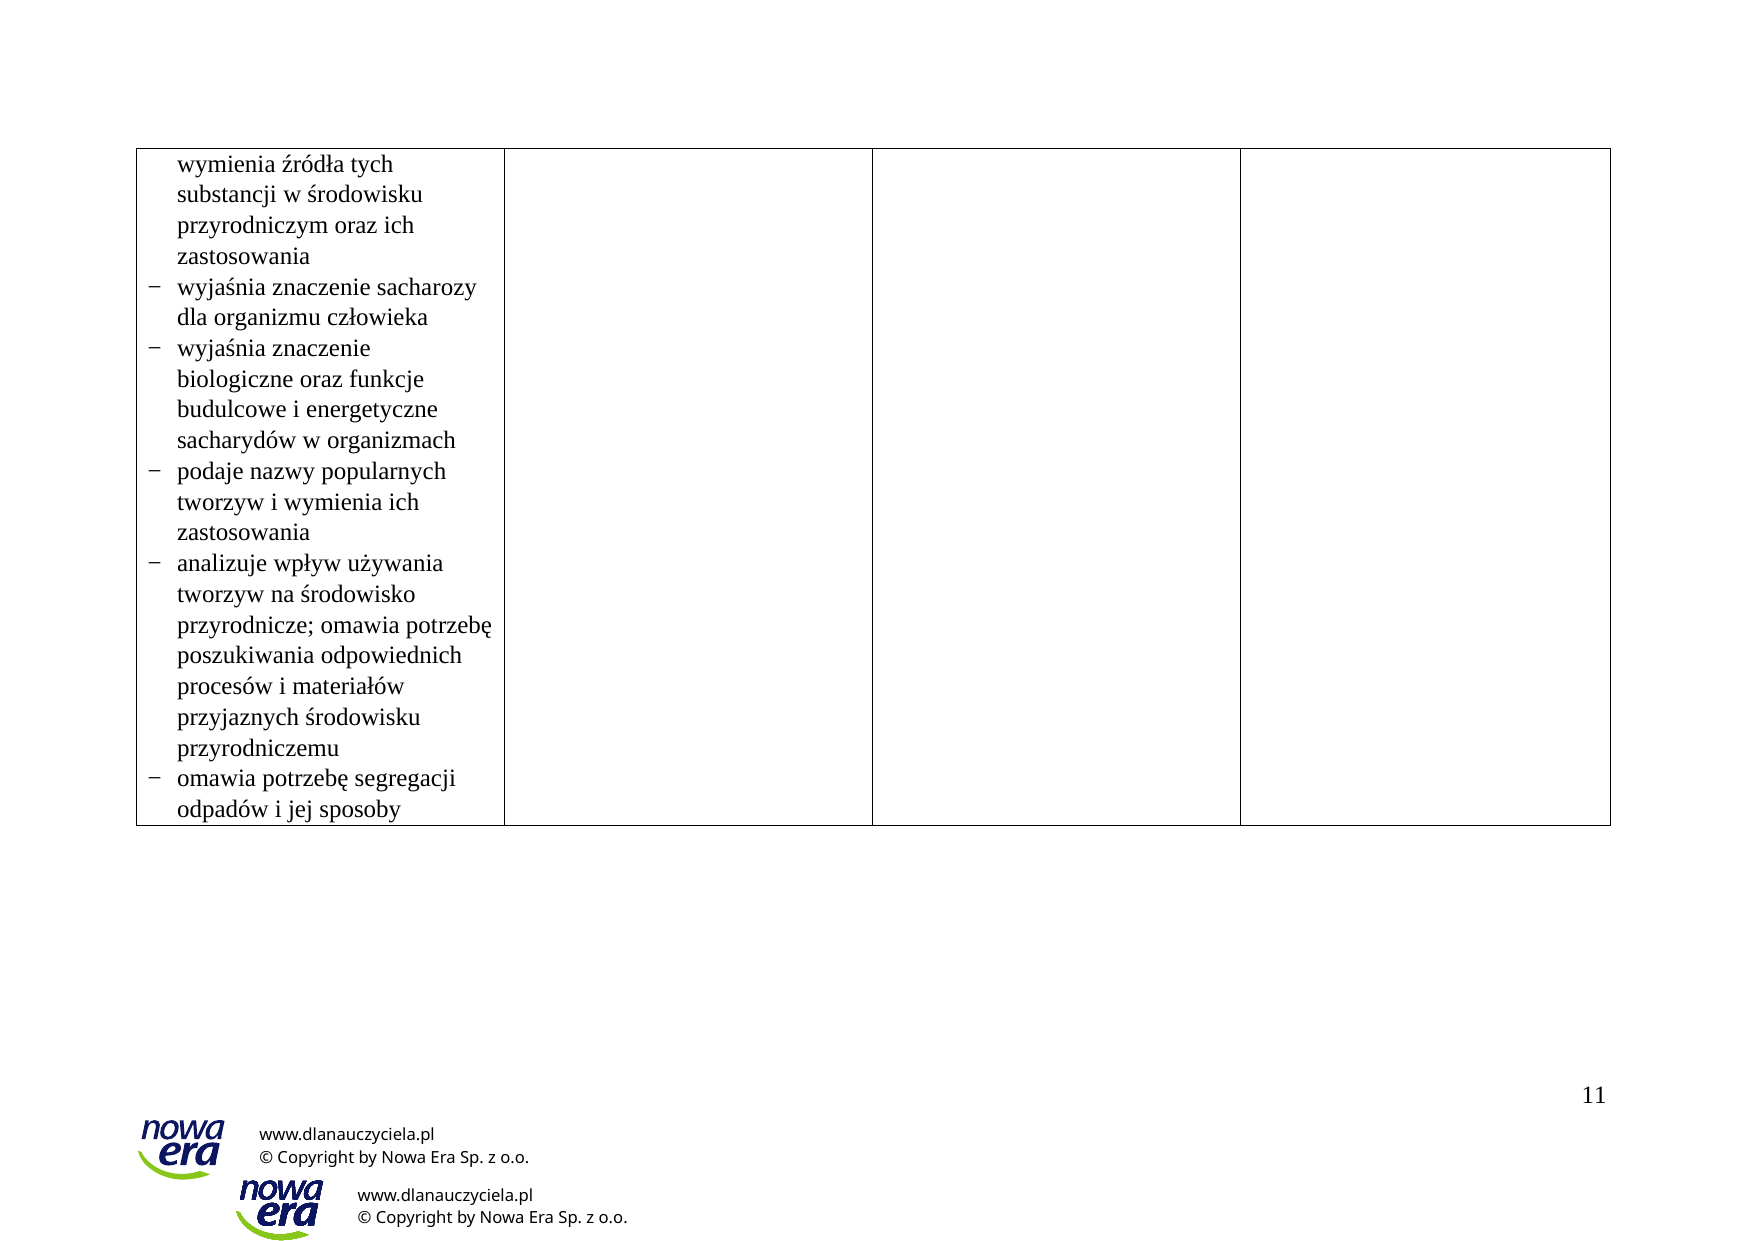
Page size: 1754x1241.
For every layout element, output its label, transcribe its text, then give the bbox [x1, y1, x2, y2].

table_cell [873, 149, 1240, 825]
table_cell [1241, 149, 1610, 825]
table_cell Uczeń: definiuje pojęcia: wielofunkcyjne pochodne węglowodorów, hydroksykwasy, fermentacja mlekowa, substancja lecznicza, lek, lekozależność, witaminy, aminokwasy, punkt izoelektryczny, jon obojnaczy, peptydy, wiązanie peptydowe, białka, koagulacja, peptyzacja, denaturacja, wysalanie białek, sacharydy, monosacharydy, aldozy, ketozy, disacharydy, składniki odżywcze, polisacharydy, próba jodoskrobiowa, włókna naturalne, włókna sztuczne, włókna syntetyczne, recykling zapisuje wzór najprostszego hydroksykwasu i podaje jego nazwę omawia rodzaje dawek i wymienia czynniki, które warunkują działanie substancji i leczniczych zapisuje wzór najprostszego aminokwasu i podaje jego nazwę podaje wzór ogólny aminokwasów omawia występowanie i zastosowania wybranych aminokwasów określa skład pierwiastkowy białek omawia rolę białka w organizmie omawia sposób wykrywania obecności białka omawia występowanie i zastosowania białek określa skład pierwiastkowy sacharydów dzieli sacharydy na proste i złożone, podaje po jednym przykładzie każdego z nich (nazwa, wzór sumaryczny) omawia rolę fotosyntezy w powstawaniu monosacharydów omawia funkcje węglowodanów w organizmie człowieka określa właściwości glukozy, sacharozy, skrobi i celulozy; wymienia źródła tych substancji w środowisku przyrodniczym oraz ich zastosowania wyjaśnia znaczenie sacharozy dla organizmu człowieka wyjaśnia znaczenie biologiczne oraz funkcje budulcowe i energetyczne sacharydów w organizmach podaje nazwy popularnych tworzyw i wymienia ich zastosowania analizuje wpływ używania tworzyw na środowisko przyrodnicze; omawia potrzebę poszukiwania odpowiednich procesów i materiałów przyjaznych środowisku przyrodniczemu omawia potrzebę segregacji odpadów i jej sposoby [137, 149, 504, 825]
table_cell [505, 149, 872, 825]
